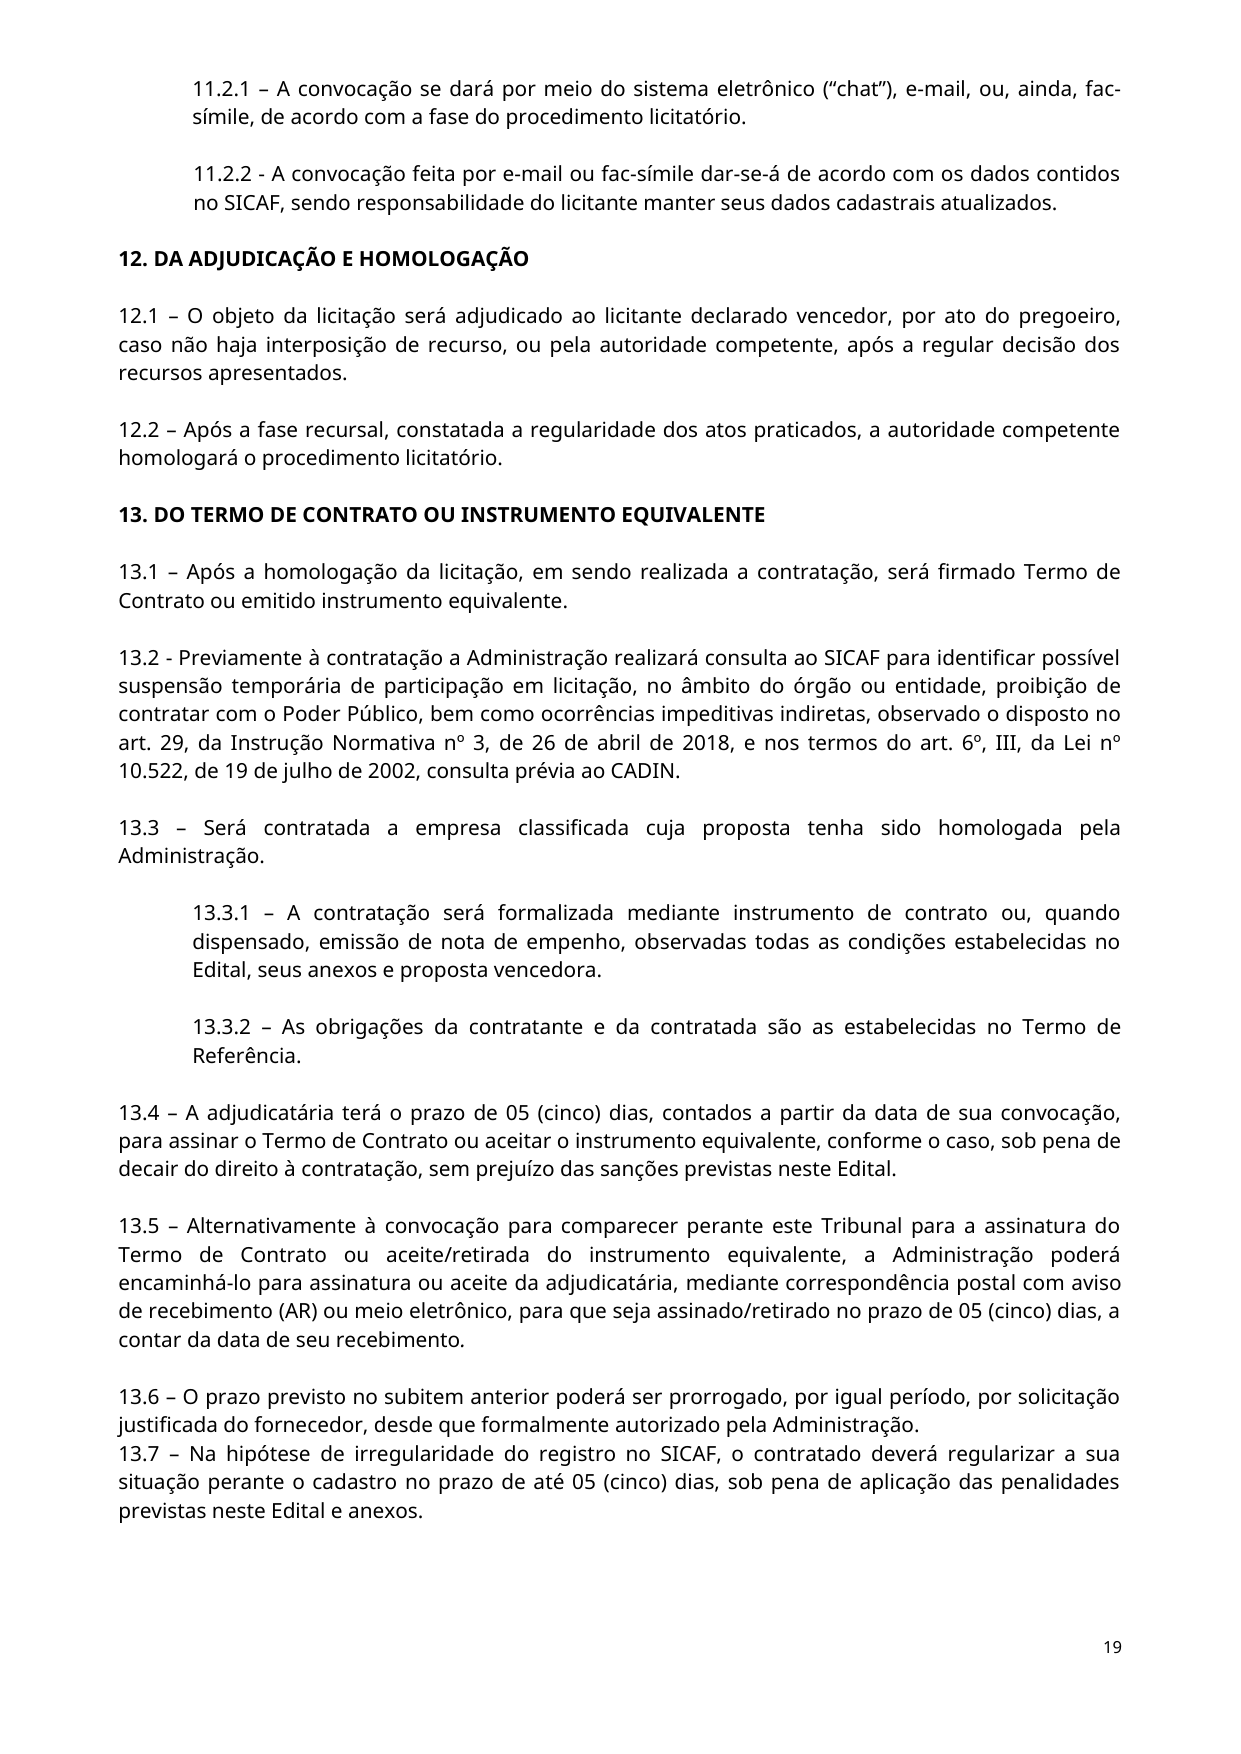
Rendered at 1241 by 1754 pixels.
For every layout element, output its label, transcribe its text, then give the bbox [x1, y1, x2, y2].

text 13.5 – Alternativamente à convocação para comparecer perante este Tribunal para a assinatura do Termo de Contrato ou aceite/retirada do instrumento equivalente, a Administração poderá encaminhá-lo para assinatura ou aceite da adjudicatária, mediante correspondência postal com aviso de recebimento (AR) ou meio eletrônico, para que seja assinado/retirado no prazo de 05 (cinco) dias, a contar da data de seu recebimento. [118, 1211, 1122, 1353]
text 13. DO TERMO DE CONTRATO OU INSTRUMENTO EQUIVALENTE [118, 500, 1122, 529]
text 12.2 – Após a fase recursal, constatada a regularidade dos atos praticados, a autoridade competente homologará o procedimento licitatório. [118, 415, 1122, 472]
text 13.3.1 – A contratação será formalizada mediante instrumento de contrato ou, quando dispensado, emissão de nota de empenho, observadas todas as condições estabelecidas no Edital, seus anexos e proposta vencedora. [192, 898, 1122, 984]
text 12.1 – O objeto da licitação será adjudicado ao licitante declarado vencedor, por ato do pregoeiro, caso não haja interposição de recurso, ou pela autoridade competente, após a regular decisão dos recursos apresentados. [118, 301, 1122, 387]
text 13.3 – Será contratada a empresa classificada cuja proposta tenha sido homologada pela Administração. [118, 813, 1122, 870]
text 13.6 – O prazo previsto no subitem anterior poderá ser prorrogado, por igual período, por solicitação justificada do fornecedor, desde que formalmente autorizado pela Administração. [118, 1382, 1122, 1439]
text 11.2.2 - A convocação feita por e-mail ou fac-símile dar-se-á de acordo com os dados contidos no SICAF, sendo responsabilidade do licitante manter seus dados cadastrais atualizados. [193, 159, 1122, 216]
text 11.2.1 – A convocação se dará por meio do sistema eletrônico (“chat”), e-mail, ou, ainda, fac-símile, de acordo com a fase do procedimento licitatório. [192, 74, 1122, 131]
text 13.7 – Na hipótese de irregularidade do registro no SICAF, o contratado deverá regularizar a sua situação perante o cadastro no prazo de até 05 (cinco) dias, sob pena de aplicação das penalidades previstas neste Edital e anexos. [118, 1439, 1122, 1524]
text 13.3.2 – As obrigações da contratante e da contratada são as estabelecidas no Termo de Referência. [192, 1012, 1122, 1069]
list 13.1 – Após a homologação da licitação, em sendo realizada a contratação, será firmado Termo de Contrato ou emitido instrumento equivalente. [118, 557, 1122, 614]
text 12. DA ADJUDICAÇÃO E HOMOLOGAÇÃO [118, 244, 1122, 273]
list 13.2 - Previamente à contratação a Administração realizará consulta ao SICAF para identificar possível suspensão temporária de participação em licitação, no âmbito do órgão ou entidade, proibição de contratar com o Poder Público, bem como ocorrências impeditivas indiretas, observado o disposto no art. 29, da Instrução Normativa nº 3, de 26 de abril de 2018, e nos termos do art. 6º, III, da Lei nº 10.522, de 19 de julho de 2002, consulta prévia ao CADIN. [118, 643, 1122, 785]
text 13.4 – A adjudicatária terá o prazo de 05 (cinco) dias, contados a partir da data de sua convocação, para assinar o Termo de Contrato ou aceitar o instrumento equivalente, conforme o caso, sob pena de decair do direito à contratação, sem prejuízo das sanções previstas neste Edital. [118, 1098, 1122, 1183]
